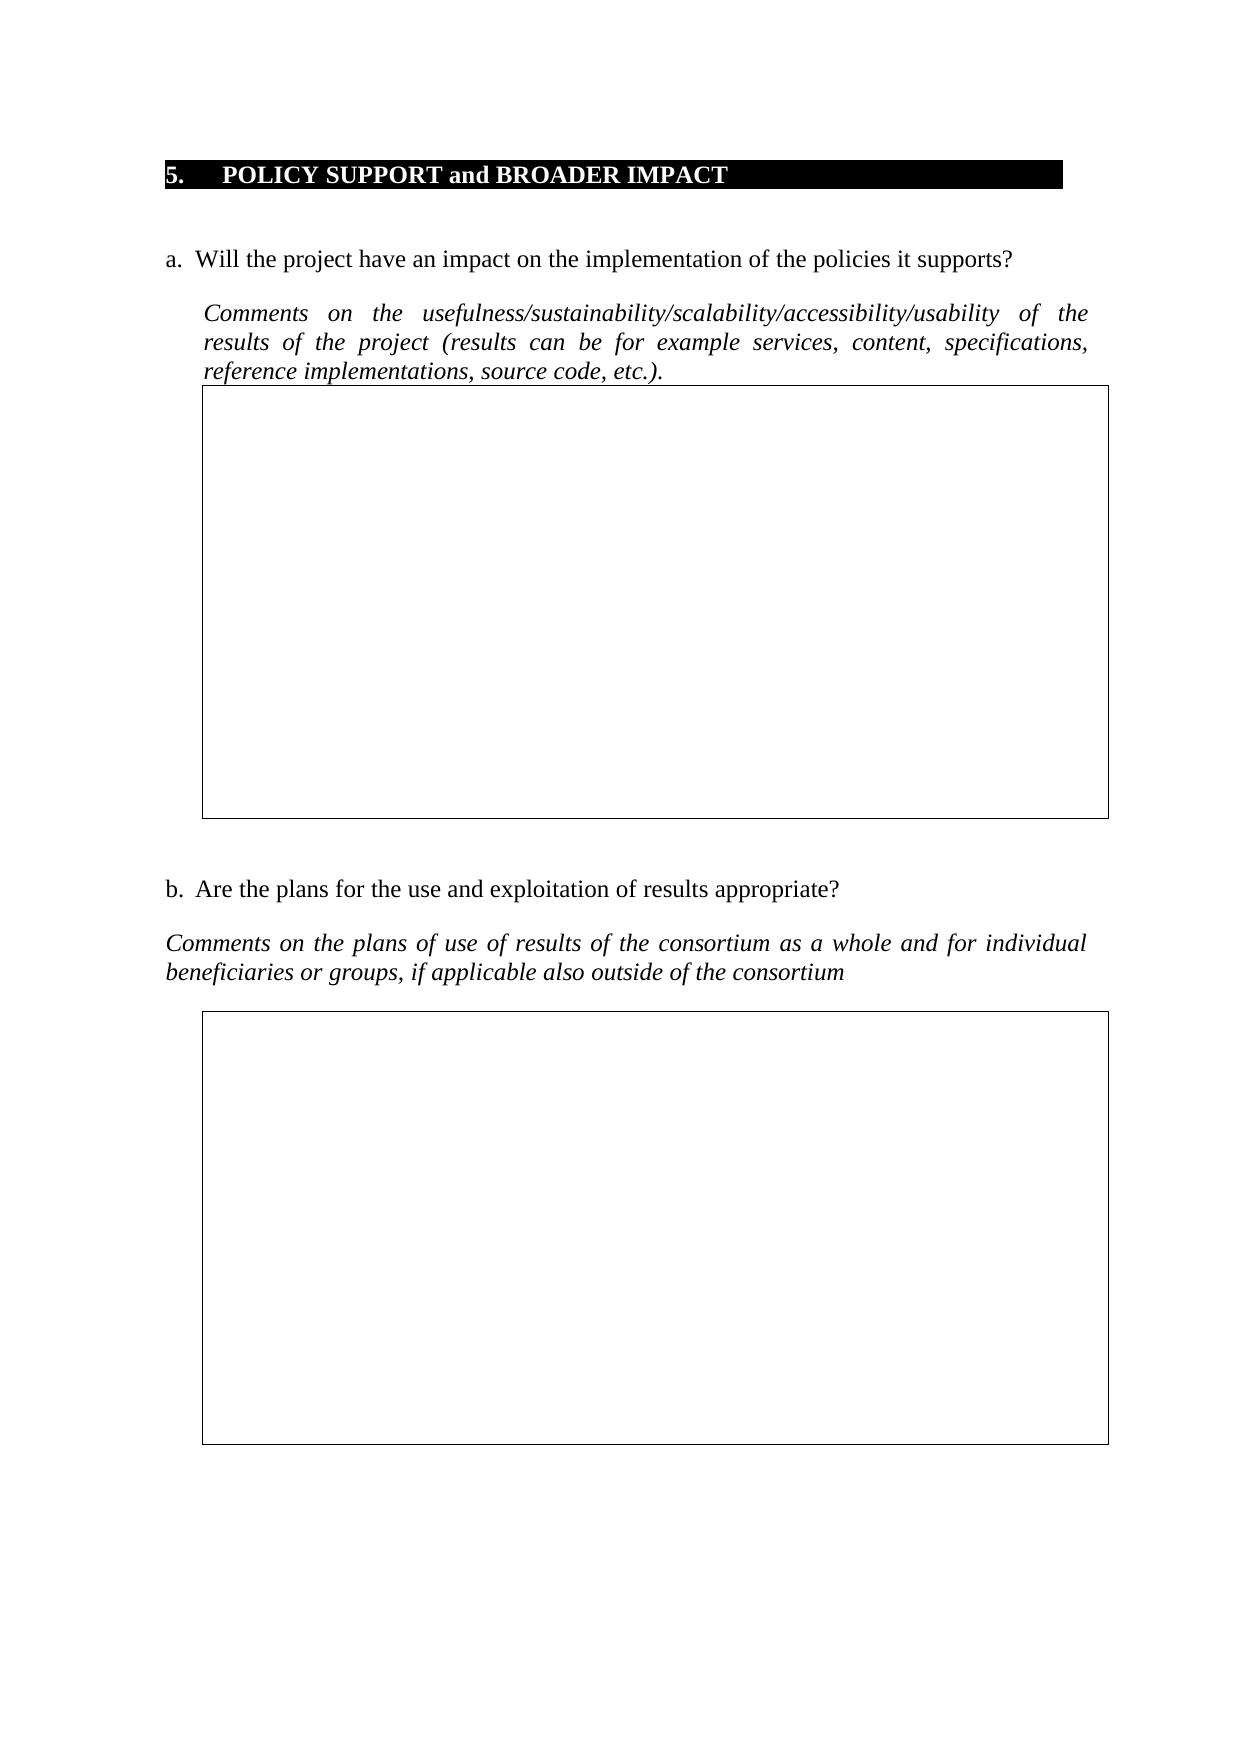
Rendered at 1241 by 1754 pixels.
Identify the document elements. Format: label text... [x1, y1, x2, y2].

text a. Will the project have an impact on the implementation of the policies it supports? [165, 243, 1063, 273]
text Comments on the usefulness/sustainability/scalability/accessibility/usability of the results of the project (results can be for example services, content, specifications, reference implementations, source code, etc.). [203, 298, 1091, 385]
text b. Are the plans for the use and exploitation of results appropriate? [165, 873, 1063, 902]
text Comments on the plans of use of results of the consortium as a whole and for individual beneficiaries or groups, if applicable also outside of the consortium [165, 927, 1091, 986]
table_header [203, 1012, 1108, 1444]
table_header [203, 386, 1108, 818]
text 5. POLICY SUPPORT and BROADER IMPACT [165, 160, 1063, 189]
